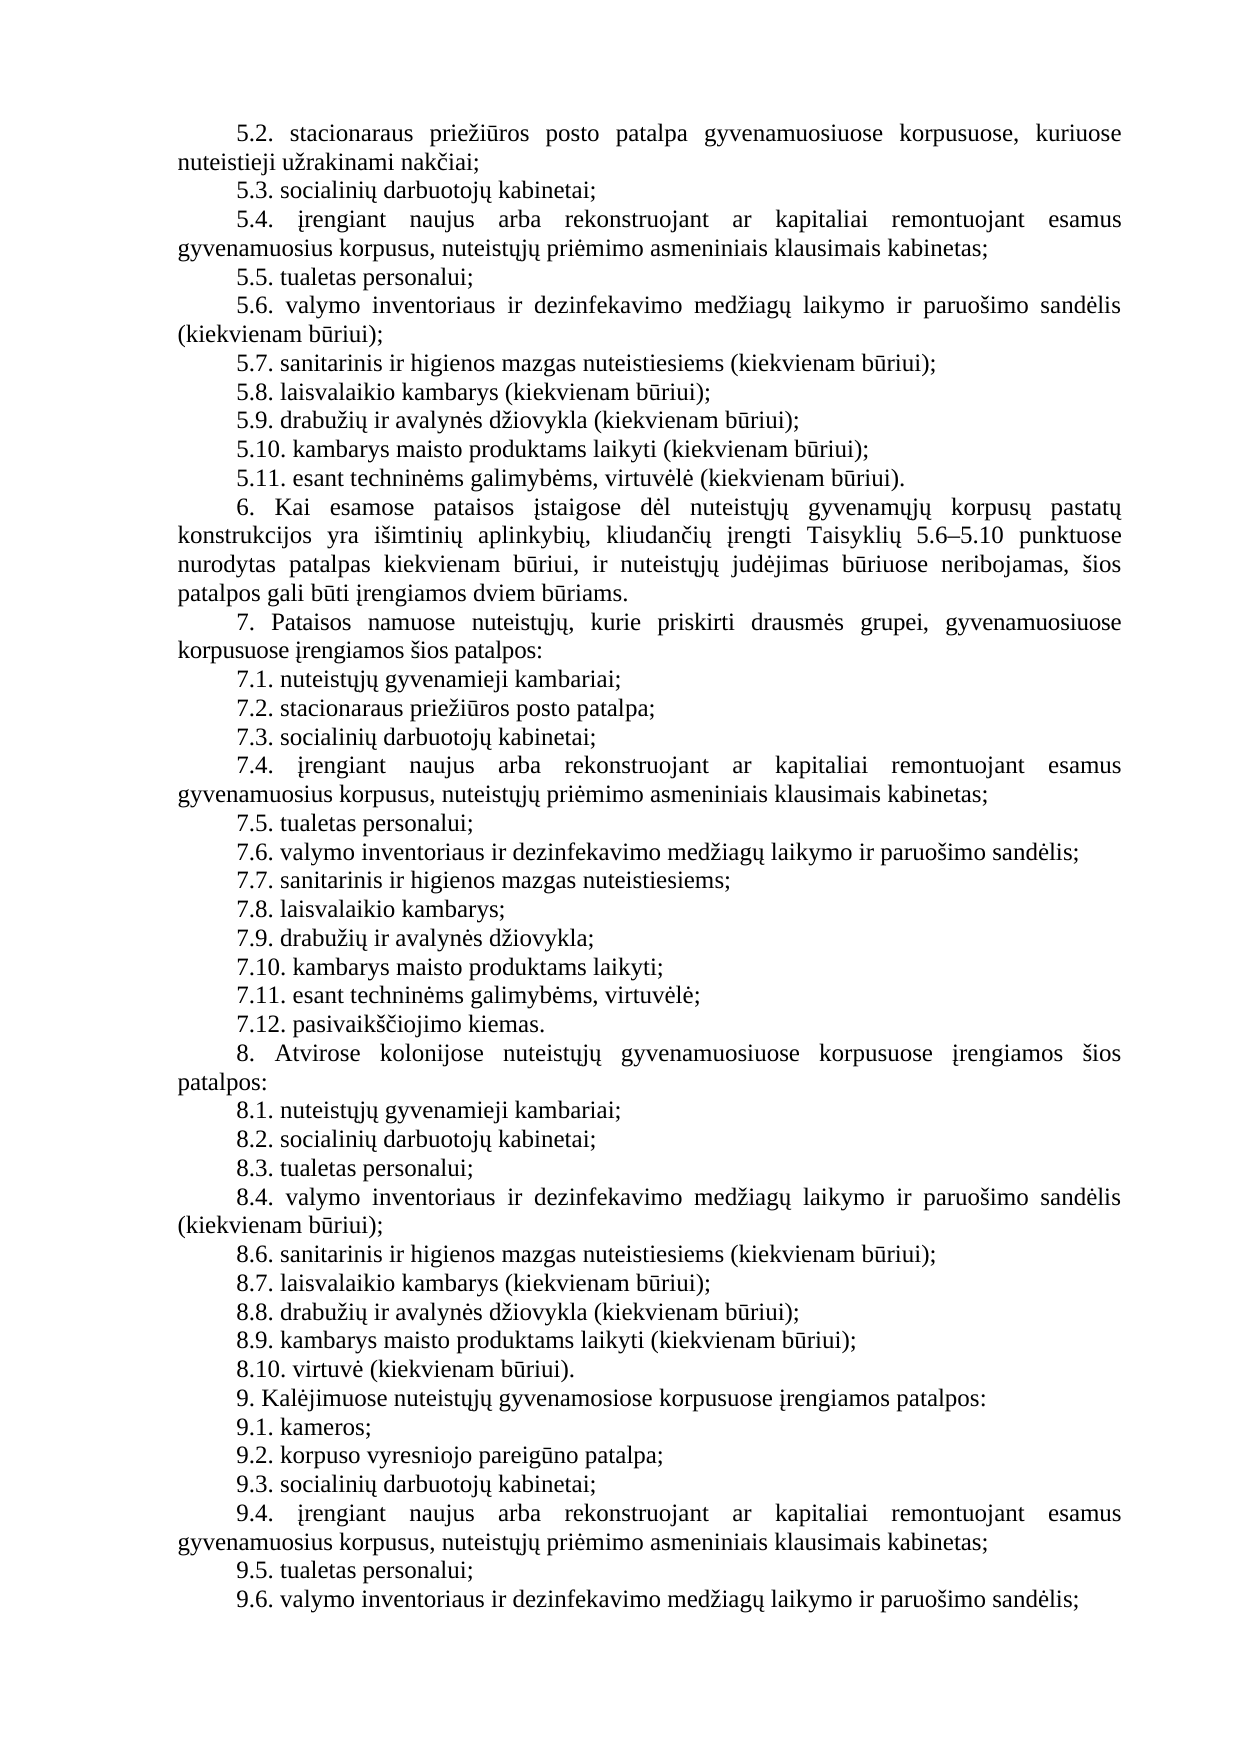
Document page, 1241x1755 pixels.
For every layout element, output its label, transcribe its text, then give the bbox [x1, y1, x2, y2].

text 9.2. korpuso vyresniojo pareigūno patalpa; [177, 1441, 1122, 1469]
text 7.11. esant techninėms galimybėms, virtuvėlė; [177, 981, 1122, 1009]
text 9.5. tualetas personalui; [177, 1556, 1122, 1584]
text 8.7. laisvalaikio kambarys (kiekvienam būriui); [177, 1268, 1122, 1297]
text 7.2. stacionaraus priežiūros posto patalpa; [177, 693, 1122, 722]
text 7.4. įrengiant naujus arba rekonstruojant ar kapitaliai remontuojant esamus gyvenamuosius korpusus, nuteistųjų priėmimo asmeniniais klausimais kabinetas; [177, 751, 1122, 808]
text 8.8. drabužių ir avalynės džiovykla (kiekvienam būriui); [177, 1297, 1122, 1326]
text 5.11. esant techninėms galimybėms, virtuvėlė (kiekvienam būriui). [177, 463, 1122, 492]
text 8.10. virtuvė (kiekvienam būriui). [177, 1354, 1122, 1383]
text 7.10. kambarys maisto produktams laikyti; [177, 952, 1122, 981]
text 5.6. valymo inventoriaus ir dezinfekavimo medžiagų laikymo ir paruošimo sandėlis (kiekvienam būriui); [177, 291, 1122, 348]
text 6. Kai esamose pataisos įstaigose dėl nuteistųjų gyvenamųjų korpusų pastatų konstrukcijos yra išimtinių aplinkybių, kliudančių įrengti Taisyklių 5.6–5.10 punktuose nurodytas patalpas kiekvienam būriui, ir nuteistųjų judėjimas būriuose neribojamas, šios patalpos gali būti įrengiamos dviem būriams. [177, 492, 1122, 607]
text 9.6. valymo inventoriaus ir dezinfekavimo medžiagų laikymo ir paruošimo sandėlis; [177, 1584, 1122, 1613]
text 9. Kalėjimuose nuteistųjų gyvenamosiose korpusuose įrengiamos patalpos: [177, 1383, 1122, 1412]
text 7. Pataisos namuose nuteistųjų, kurie priskirti drausmės grupei, gyvenamuosiuose korpusuose įrengiamos šios patalpos: [177, 607, 1122, 664]
text 5.2. stacionaraus priežiūros posto patalpa gyvenamuosiuose korpusuose, kuriuose nuteistieji užrakinami nakčiai; [177, 118, 1122, 176]
text 5.7. sanitarinis ir higienos mazgas nuteistiesiems (kiekvienam būriui); [177, 348, 1122, 377]
text 5.3. socialinių darbuotojų kabinetai; [177, 176, 1122, 204]
text 9.3. socialinių darbuotojų kabinetai; [177, 1469, 1122, 1498]
text 7.3. socialinių darbuotojų kabinetai; [177, 722, 1122, 751]
text 5.4. įrengiant naujus arba rekonstruojant ar kapitaliai remontuojant esamus gyvenamuosius korpusus, nuteistųjų priėmimo asmeniniais klausimais kabinetas; [177, 204, 1122, 262]
text 7.1. nuteistųjų gyvenamieji kambariai; [177, 664, 1122, 693]
text 8.2. socialinių darbuotojų kabinetai; [177, 1124, 1122, 1153]
text 7.12. pasivaikščiojimo kiemas. [177, 1009, 1122, 1038]
text 8.1. nuteistųjų gyvenamieji kambariai; [177, 1096, 1122, 1124]
text 5.5. tualetas personalui; [177, 262, 1122, 291]
text 8.9. kambarys maisto produktams laikyti (kiekvienam būriui); [177, 1326, 1122, 1354]
text 7.5. tualetas personalui; [177, 808, 1122, 837]
text 7.9. drabužių ir avalynės džiovykla; [177, 923, 1122, 952]
text 7.6. valymo inventoriaus ir dezinfekavimo medžiagų laikymo ir paruošimo sandėlis; [177, 837, 1122, 866]
text 5.8. laisvalaikio kambarys (kiekvienam būriui); [177, 377, 1122, 406]
text 8.4. valymo inventoriaus ir dezinfekavimo medžiagų laikymo ir paruošimo sandėlis (kiekvienam būriui); [177, 1182, 1122, 1239]
text 8.3. tualetas personalui; [177, 1153, 1122, 1182]
text 9.4. įrengiant naujus arba rekonstruojant ar kapitaliai remontuojant esamus gyvenamuosius korpusus, nuteistųjų priėmimo asmeniniais klausimais kabinetas; [177, 1498, 1122, 1556]
text 8. Atvirose kolonijose nuteistųjų gyvenamuosiuose korpusuose įrengiamos šios patalpos: [177, 1038, 1122, 1096]
text 7.8. laisvalaikio kambarys; [177, 894, 1122, 923]
text 9.1. kameros; [177, 1412, 1122, 1441]
text 7.7. sanitarinis ir higienos mazgas nuteistiesiems; [177, 866, 1122, 894]
text 8.6. sanitarinis ir higienos mazgas nuteistiesiems (kiekvienam būriui); [177, 1239, 1122, 1268]
text 5.9. drabužių ir avalynės džiovykla (kiekvienam būriui); [177, 406, 1122, 434]
text 5.10. kambarys maisto produktams laikyti (kiekvienam būriui); [177, 434, 1122, 463]
